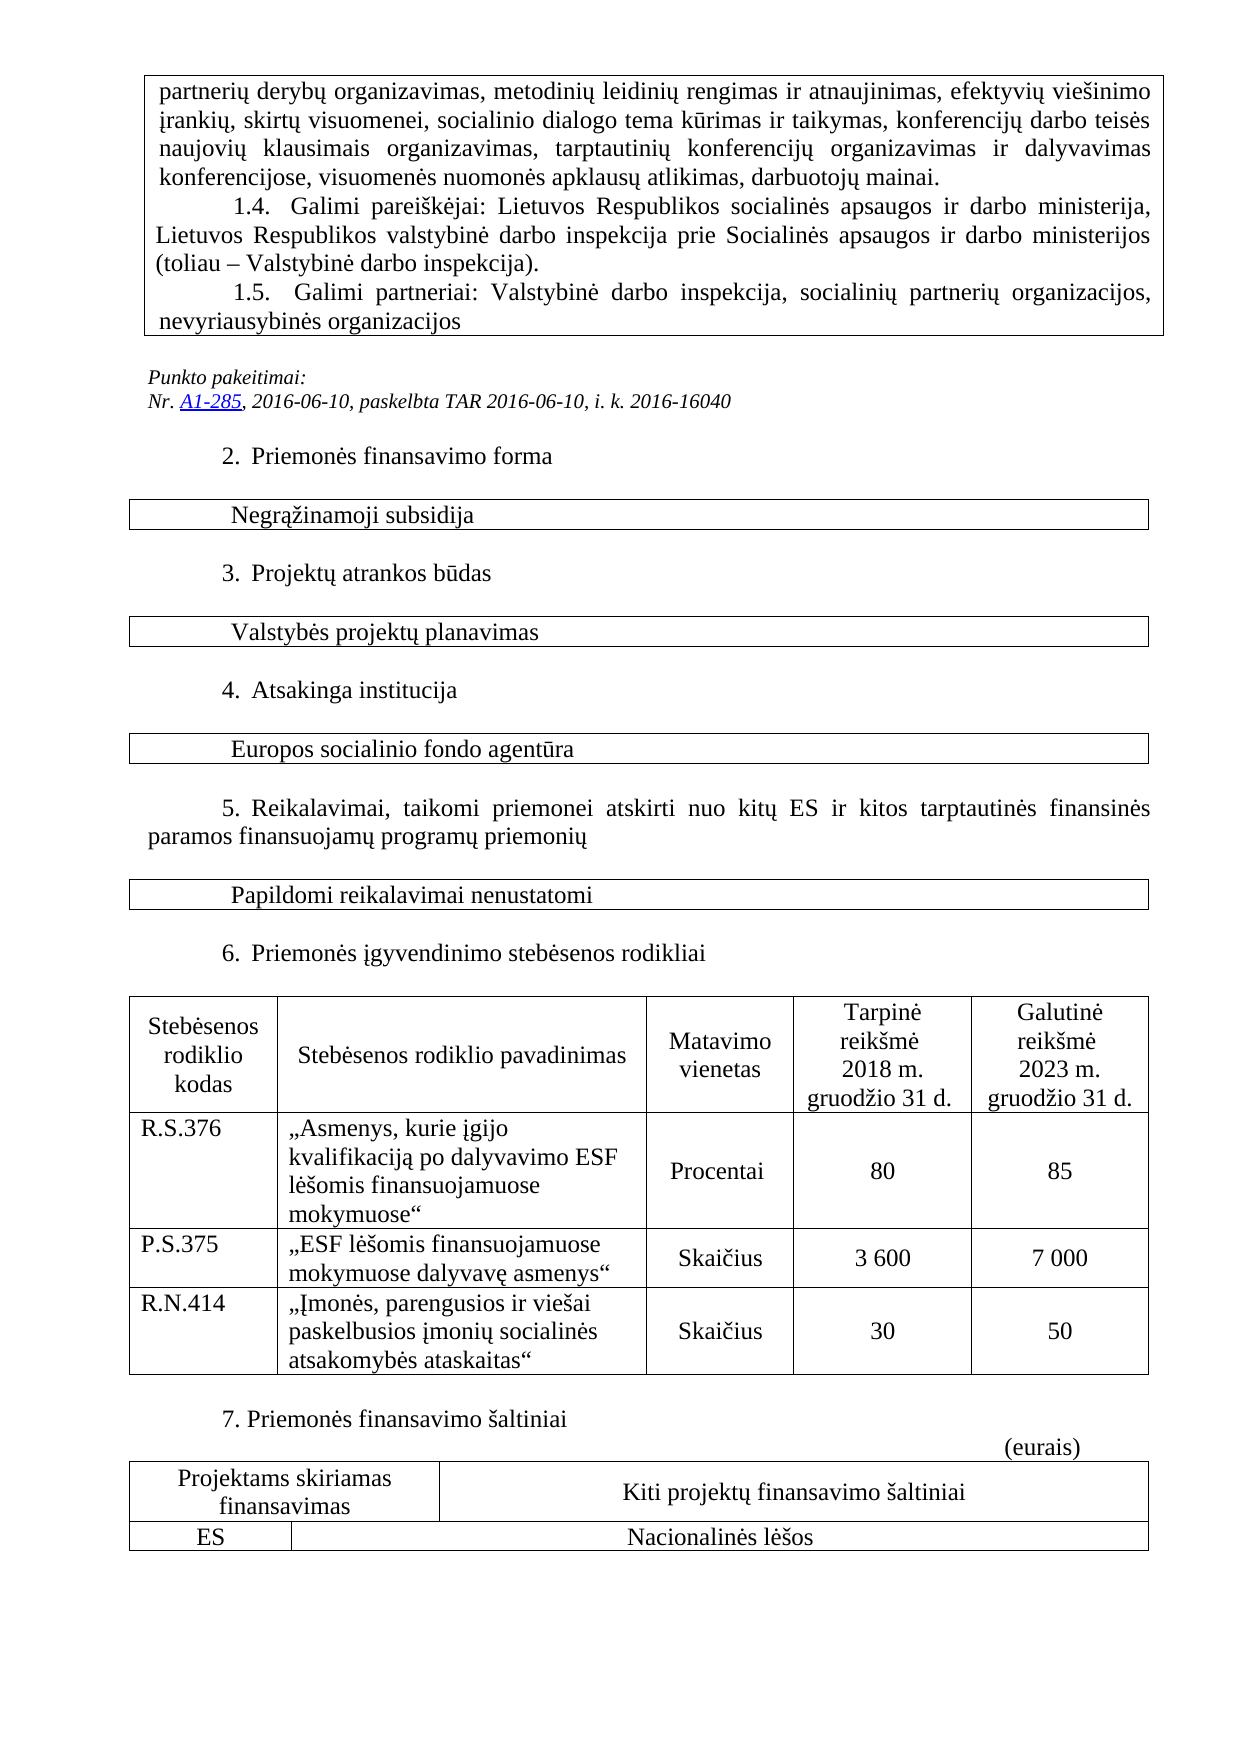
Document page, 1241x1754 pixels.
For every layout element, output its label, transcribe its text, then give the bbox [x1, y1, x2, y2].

table_cell Nacionalinės lėšos [292, 1522, 1148, 1550]
text Nr. A1-285, 2016-06-10, paskelbta TAR 2016-06-10, i. k. 2016-16040 [148, 389, 1167, 413]
table_header Valstybės projektų planavimas [130, 617, 1148, 646]
table_header Negrąžinamoji subsidija [130, 500, 1148, 529]
text 4. Atsakinga institucija [222, 676, 1167, 704]
table_cell 50 [972, 1288, 1148, 1374]
text 5. Reikalavimai, taikomi priemonei atskirti nuo kitų ES ir kitos tarptautinės finansinės paramos finansuojamų programų priemonių [148, 793, 1152, 850]
table_header Kiti projektų finansavimo šaltiniai [440, 1462, 1148, 1521]
text Punkto pakeitimai: [148, 364, 1167, 389]
text 6. Priemonės įgyvendinimo stebėsenos rodikliai [222, 938, 1167, 967]
table_header Galutinė reikšmė 2023 m. gruodžio 31 d. [972, 997, 1148, 1112]
table_cell R.N.414 [130, 1288, 277, 1374]
table_cell „ESF lėšomis finansuojamuose mokymuose dalyvavę asmenys“ [278, 1229, 646, 1287]
table_cell P.S.375 [130, 1229, 277, 1287]
table_cell 85 [972, 1113, 1148, 1228]
table_header Papildomi reikalavimai nenustatomi [130, 880, 1148, 909]
table_cell Skaičius [647, 1229, 793, 1287]
table_header Tarpinė reikšmė 2018 m. gruodžio 31 d. [794, 997, 971, 1112]
table_header Matavimo vienetas [647, 997, 793, 1112]
text 7. Priemonės finansavimo šaltiniai [209, 1404, 1167, 1432]
table_cell Skaičius [647, 1288, 793, 1374]
text 3. Projektų atrankos būdas [222, 558, 1167, 587]
table_cell R.S.376 [130, 1113, 277, 1228]
table_cell „Įmonės, parengusios ir viešai paskelbusios įmonių socialinės atsakomybės ataskaitas“ [278, 1288, 646, 1374]
table_cell 3 600 [794, 1229, 971, 1287]
table_header Europos socialinio fondo agentūra [130, 734, 1148, 763]
table_cell ES [130, 1522, 291, 1550]
table_cell „Asmenys, kurie įgijo kvalifikaciją po dalyvavimo ESF lėšomis finansuojamuose mokymuose“ [278, 1113, 646, 1228]
text (eurais) [148, 1432, 1167, 1461]
text 2. Priemonės finansavimo forma [222, 441, 1167, 470]
table_cell 7 000 [972, 1229, 1148, 1287]
table_header Projektams skiriamas finansavimas [130, 1462, 439, 1521]
table_header Stebėsenos rodiklio kodas [130, 997, 277, 1112]
table_cell Procentai [647, 1113, 793, 1228]
table_cell 80 [794, 1113, 971, 1228]
table_header partnerių derybų organizavimas, metodinių leidinių rengimas ir atnaujinimas, efektyvių viešinimo įrankių, skirtų visuomenei, socialinio dialogo tema kūrimas ir taikymas, konferencijų darbo teisės naujovių klausimais organizavimas, tarptautinių konferencijų organizavimas ir dalyvavimas konferencijose, visuomenės nuomonės apklausų atlikimas, darbuotojų mainai. 1.4. Galimi pareiškėjai: Lietuvos Respublikos socialinės apsaugos ir darbo ministerija, Lietuvos Respublikos valstybinė darbo inspekcija prie Socialinės apsaugos ir darbo ministerijos (toliau – Valstybinė darbo inspekcija). 1.5. Galimi partneriai: Valstybinė darbo inspekcija, socialinių partnerių organizacijos, nevyriausybinės organizacijos [145, 76, 1163, 335]
table_cell 30 [794, 1288, 971, 1374]
table_header Stebėsenos rodiklio pavadinimas [278, 997, 646, 1112]
